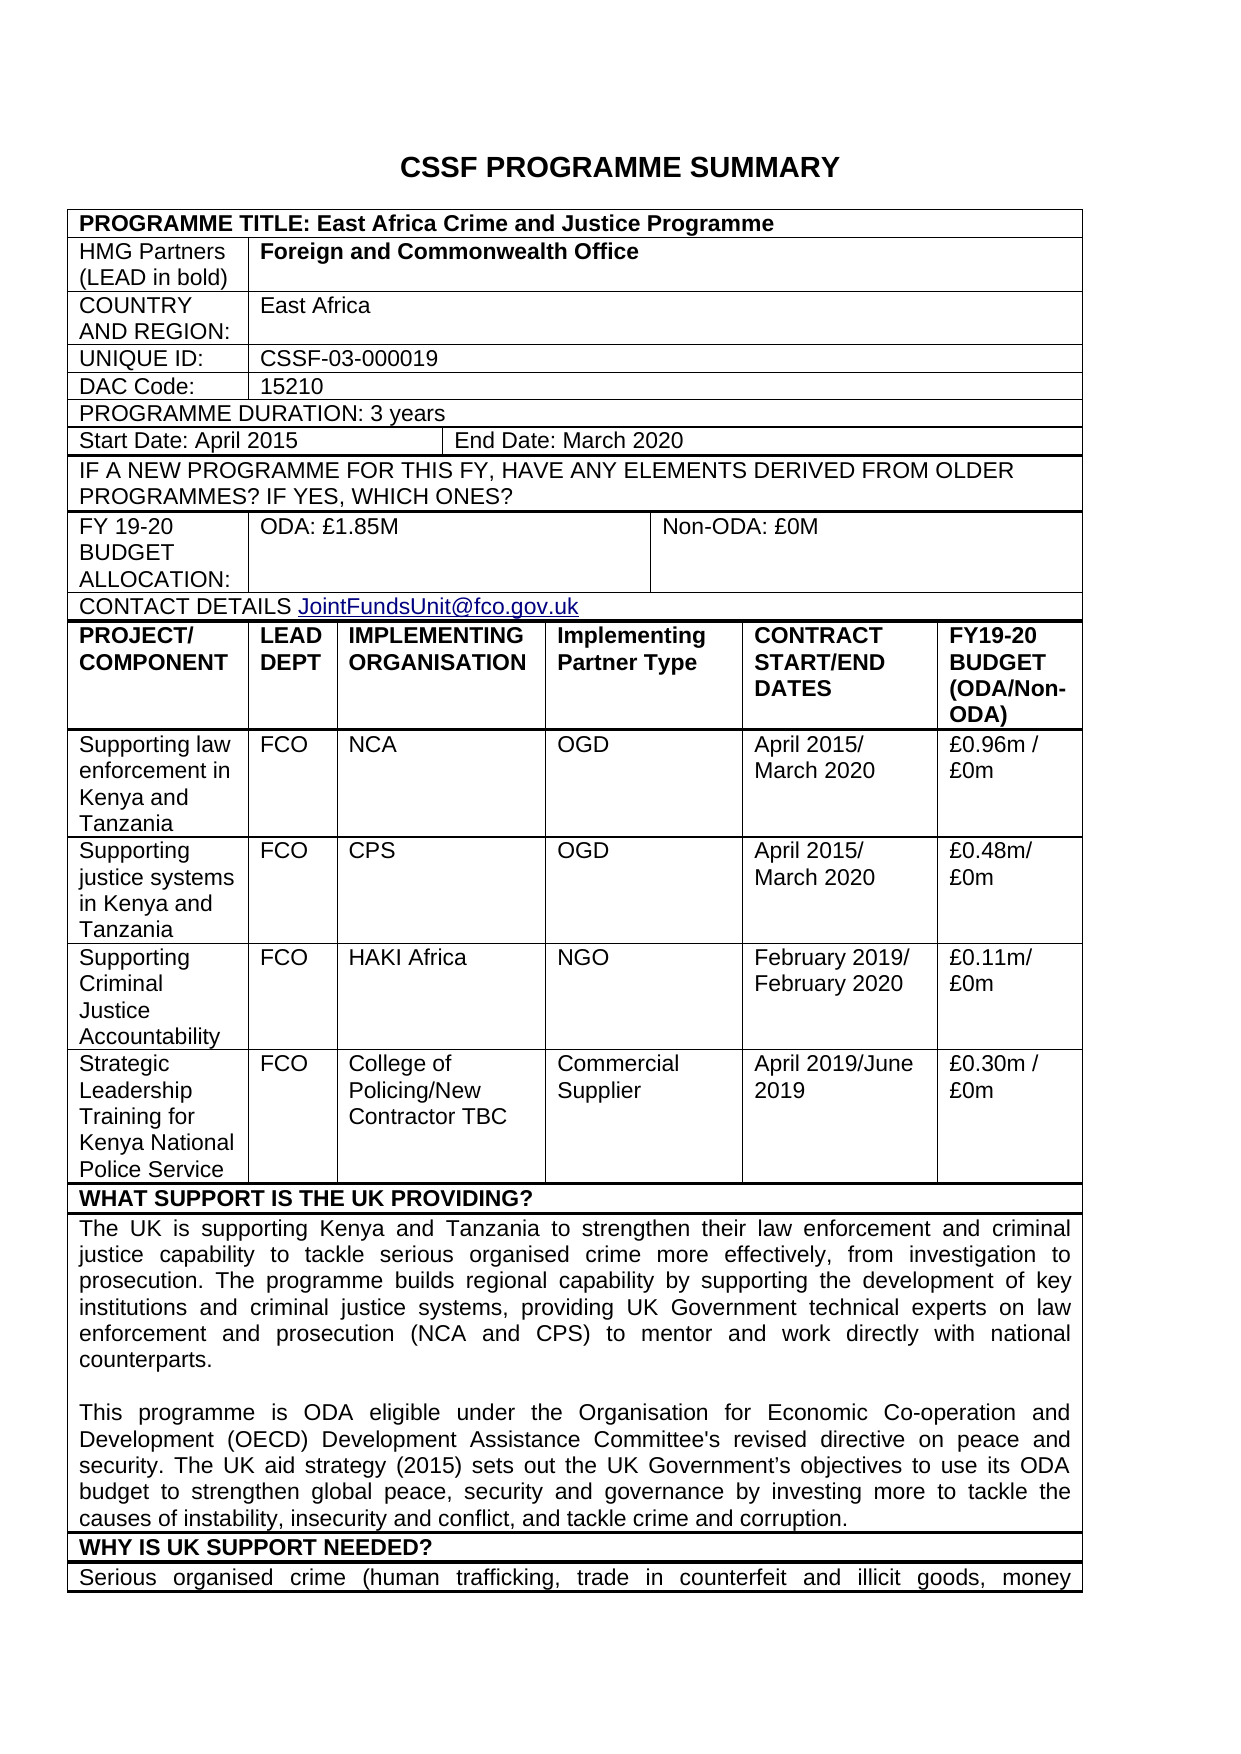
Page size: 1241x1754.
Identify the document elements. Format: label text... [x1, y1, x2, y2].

table_cell East Africa [249, 292, 1082, 344]
table_cell OGD [546, 731, 742, 836]
table_cell Supporting law enforcement in Kenya and Tanzania [68, 731, 248, 836]
table_cell DAC Code: [68, 373, 248, 399]
table_cell Supporting justice systems in Kenya and Tanzania [68, 838, 248, 943]
table_cell Implementing Partner Type [546, 623, 742, 728]
table_cell PROJECT/ COMPONENT [68, 623, 248, 728]
table_cell FCO [249, 731, 337, 836]
table_cell £0.30m / £0m [938, 1050, 1082, 1182]
table_cell NGO [546, 944, 742, 1049]
table_cell LEAD DEPT [249, 623, 337, 728]
table_cell Non-ODA: £0M [651, 513, 1082, 592]
table_cell Foreign and Commonwealth Office [249, 238, 1082, 291]
table_cell UNIQUE ID: [68, 345, 248, 372]
table_cell End Date: March 2020 [443, 428, 1082, 454]
table_cell ODA: £1.85M [249, 513, 650, 592]
table_cell FCO [249, 838, 337, 943]
table_cell FCO [249, 1050, 337, 1182]
table_header PROGRAMME TITLE: East Africa Crime and Justice Programme [68, 210, 1082, 237]
table_cell WHY IS UK SUPPORT NEEDED? [68, 1534, 1082, 1560]
table_cell CPS [338, 838, 545, 943]
table_cell February 2019/ February 2020 [743, 944, 937, 1049]
table_cell FCO [249, 944, 337, 1049]
table_cell £0.48m/ £0m [938, 838, 1082, 943]
table_cell HAKI Africa [338, 944, 545, 1049]
table_cell PROGRAMME DURATION: 3 years [68, 400, 1082, 426]
table_cell CONTRACT START/END DATES [743, 623, 937, 728]
table_cell COUNTRY AND REGION: [68, 292, 248, 344]
table_cell FY19-20 BUDGET (ODA/Non-ODA) [938, 623, 1082, 728]
table_cell WHAT SUPPORT IS THE UK PROVIDING? [68, 1185, 1082, 1212]
table_cell Start Date: April 2015 [68, 428, 442, 454]
table_cell IMPLEMENTING ORGANISATION [338, 623, 545, 728]
table_cell £0.96m / £0m [938, 731, 1082, 836]
table_cell April 2015/ March 2020 [743, 731, 937, 836]
table_cell OGD [546, 838, 742, 943]
table_cell HMG Partners (LEAD in bold) [68, 238, 248, 291]
table_cell FY 19-20 BUDGET ALLOCATION: [68, 513, 248, 592]
text CSSF PROGRAMME SUMMARY [112, 150, 1128, 183]
table_cell CSSF-03-000019 [249, 345, 1082, 372]
table_cell Supporting Criminal Justice Accountability [68, 944, 248, 1049]
table_cell CONTACT DETAILS JointFundsUnit@fco.gov.uk [68, 593, 1082, 619]
table_cell The UK is supporting Kenya and Tanzania to strengthen their law enforcement and criminal justice capability to tackle serious organised crime more effectively, from investigation to prosecution. The programme builds regional capability by supporting the development of key institutions and criminal justice systems, providing UK Government technical experts on law enforcement and prosecution (NCA and CPS) to mentor and work directly with national counterparts. This programme is ODA eligible under the Organisation for Economic Co-operation and Development (OECD) Development Assistance Committee's revised directive on peace and security. The UK aid strategy (2015) sets out the UK Government’s objectives to use its ODA budget to strengthen global peace, security and governance by investing more to tackle the causes of instability, insecurity and conflict, and tackle crime and corruption. [68, 1215, 1082, 1531]
table_cell IF A NEW PROGRAMME FOR THIS FY, HAVE ANY ELEMENTS DERIVED FROM OLDER PROGRAMMES? IF YES, WHICH ONES? [68, 457, 1082, 510]
table_cell Commercial Supplier [546, 1050, 742, 1182]
table_cell 15210 [249, 373, 1082, 399]
table_cell College of Policing/New Contractor TBC [338, 1050, 545, 1182]
table_cell April 2019/June 2019 [743, 1050, 937, 1182]
table_cell April 2015/ March 2020 [743, 838, 937, 943]
table_cell Serious organised crime (human trafficking, trade in counterfeit and illicit goods, money [68, 1564, 1082, 1590]
table_cell £0.11m/ £0m [938, 944, 1082, 1049]
table_cell Strategic Leadership Training for Kenya National Police Service [68, 1050, 248, 1182]
table_cell NCA [338, 731, 545, 836]
